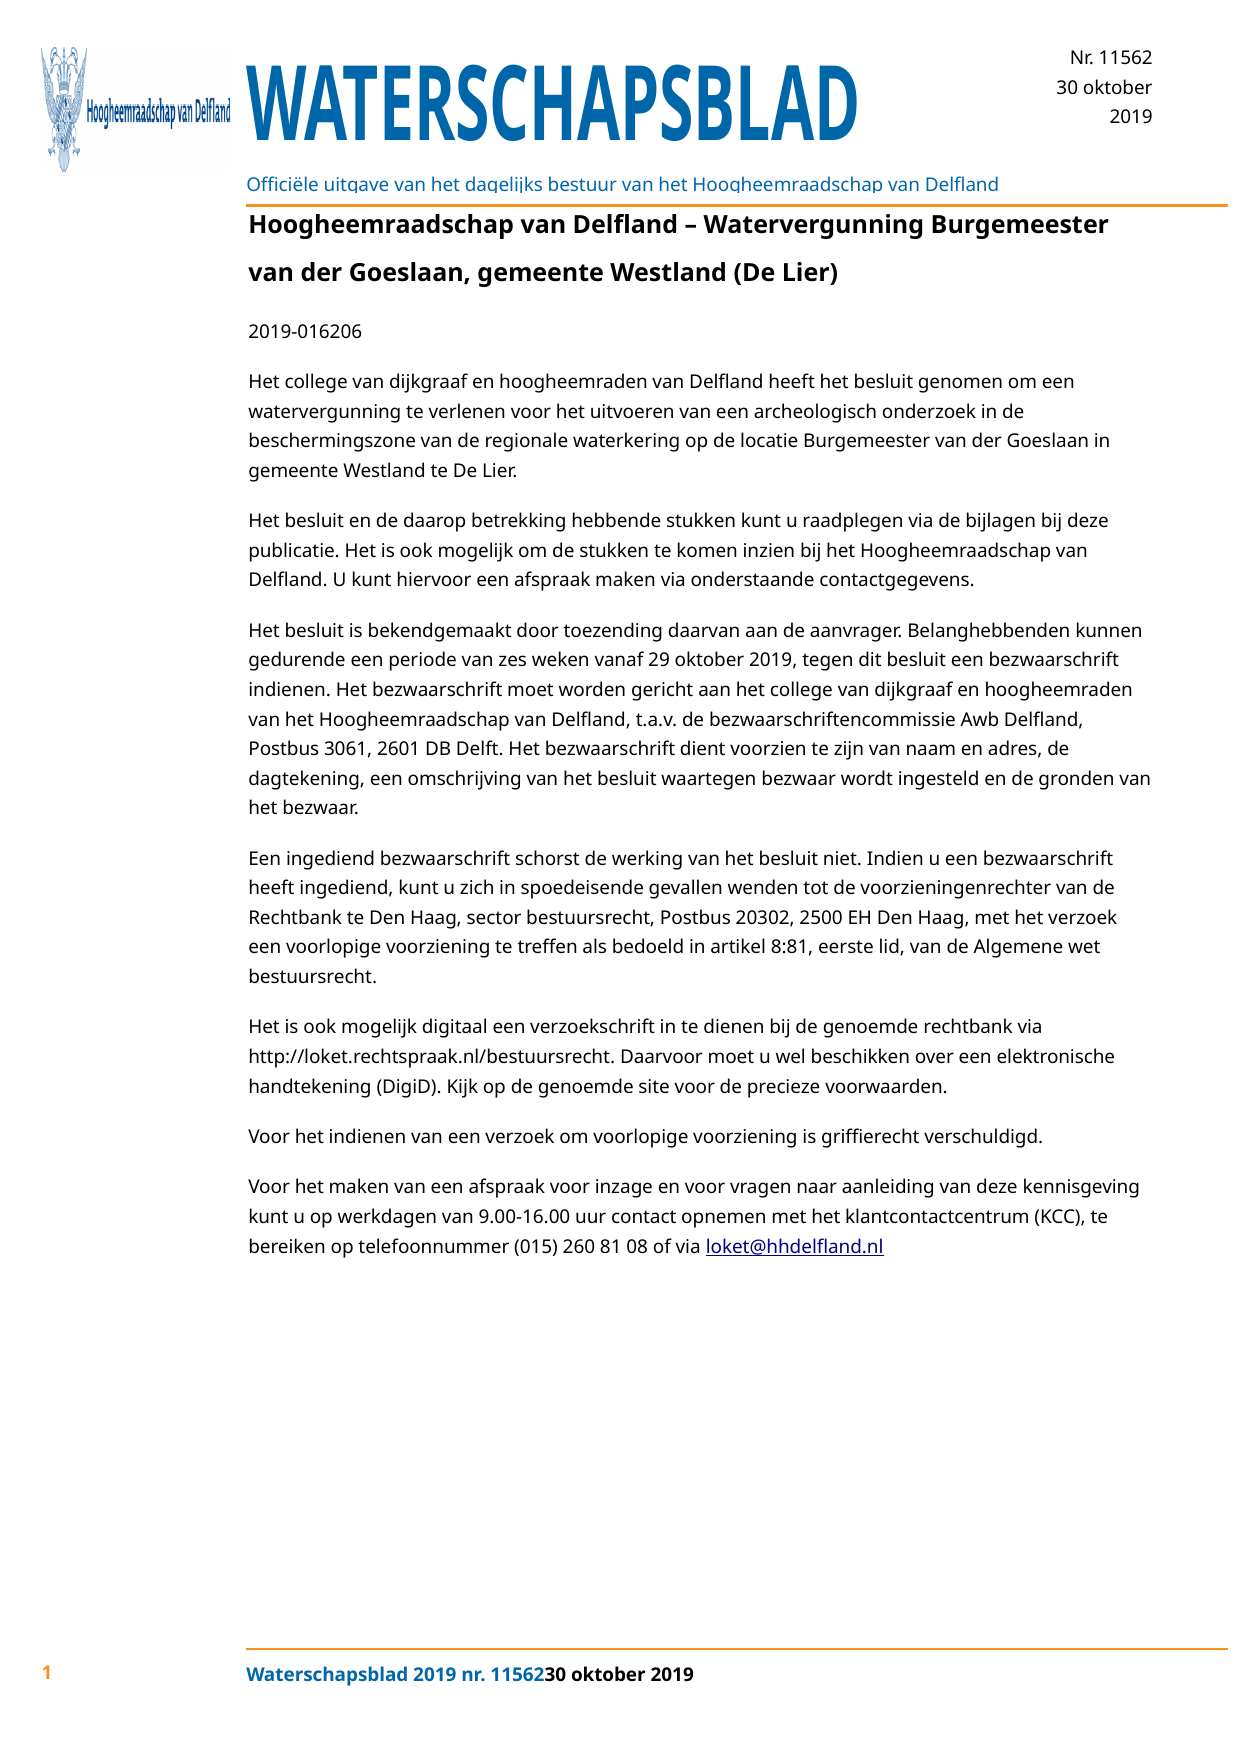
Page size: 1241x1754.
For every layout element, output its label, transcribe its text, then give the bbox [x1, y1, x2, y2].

text Het is ook mogelijk digitaal een verzoekschrift in te dienen bij de genoemde rechtbank via http://loket.rechtspraak.nl/bestuursrecht. Daarvoor moet u wel beschikken over een elektronische handtekening (DigiD). Kijk op de genoemde site voor de precieze voorwaarden. [248, 1014, 1152, 1099]
text Voor het indienen van een verzoek om voorlopige voorziening is griffierecht verschuldigd. [248, 1123, 1152, 1149]
text Voor het maken van een afspraak voor inzage en voor vragen naar aanleiding van deze kennisgeving kunt u op werkdagen van 9.00-16.00 uur contact opnemen met het klantcontactcentrum (KCC), te bereiken op telefoonnummer (015) 260 81 08 of via loket@hhdelfland.nl [248, 1174, 1152, 1259]
text Het college van dijkgraaf en hoogheemraden van Delfland heeft het besluit genomen om een watervergunning te verlenen voor het uitvoeren van een archeologisch onderzoek in de beschermingszone van de regionale waterkering op de locatie Burgemeester van der Goeslaan in gemeente Westland te De Lier. [248, 368, 1152, 483]
text Een ingediend bezwaarschrift schorst de werking van het besluit niet. Indien u een bezwaarschrift heeft ingediend, kunt u zich in spoedeisende gevallen wenden tot de voorzieningenrechter van de Rechtbank te Den Haag, sector bestuursrecht, Postbus 20302, 2500 EH Den Haag, met het verzoek een voorlopige voorziening te treffen als bedoeld in artikel 8:81, eerste lid, van de Algemene wet bestuursrecht. [248, 845, 1152, 989]
text Het besluit en de daarop betrekking hebbende stukken kunt u raadplegen via de bijlagen bij deze publicatie. Het is ook mogelijk om de stukken te komen inzien bij het Hoogheemraadschap van Delfland. U kunt hiervoor een afspraak maken via onderstaande contactgegevens. [248, 507, 1152, 592]
picture [41, 47, 231, 172]
text 2019-016206 [248, 318, 1152, 344]
text Het besluit is bekendgemaakt door toezending daarvan aan de aanvrager. Belanghebbenden kunnen gedurende een periode van zes weken vanaf 29 oktober 2019, tegen dit besluit een bezwaarschrift indienen. Het bezwaarschrift moet worden gericht aan het college van dijkgraaf en hoogheemraden van het Hoogheemraadschap van Delfland, t.a.v. de bezwaarschriftencommissie Awb Delfland, Postbus 3061, 2601 DB Delft. Het bezwaarschrift dient voorzien te zijn van naam en adres, de dagtekening, een omschrijving van het besluit waartegen bezwaar wordt ingesteld en de gronden van het bezwaar. [248, 617, 1152, 820]
text Hoogheemraadschap van Delfland – Watervergunning Burgemeester van der Goeslaan, gemeente Westland (De Lier) [248, 207, 1152, 288]
